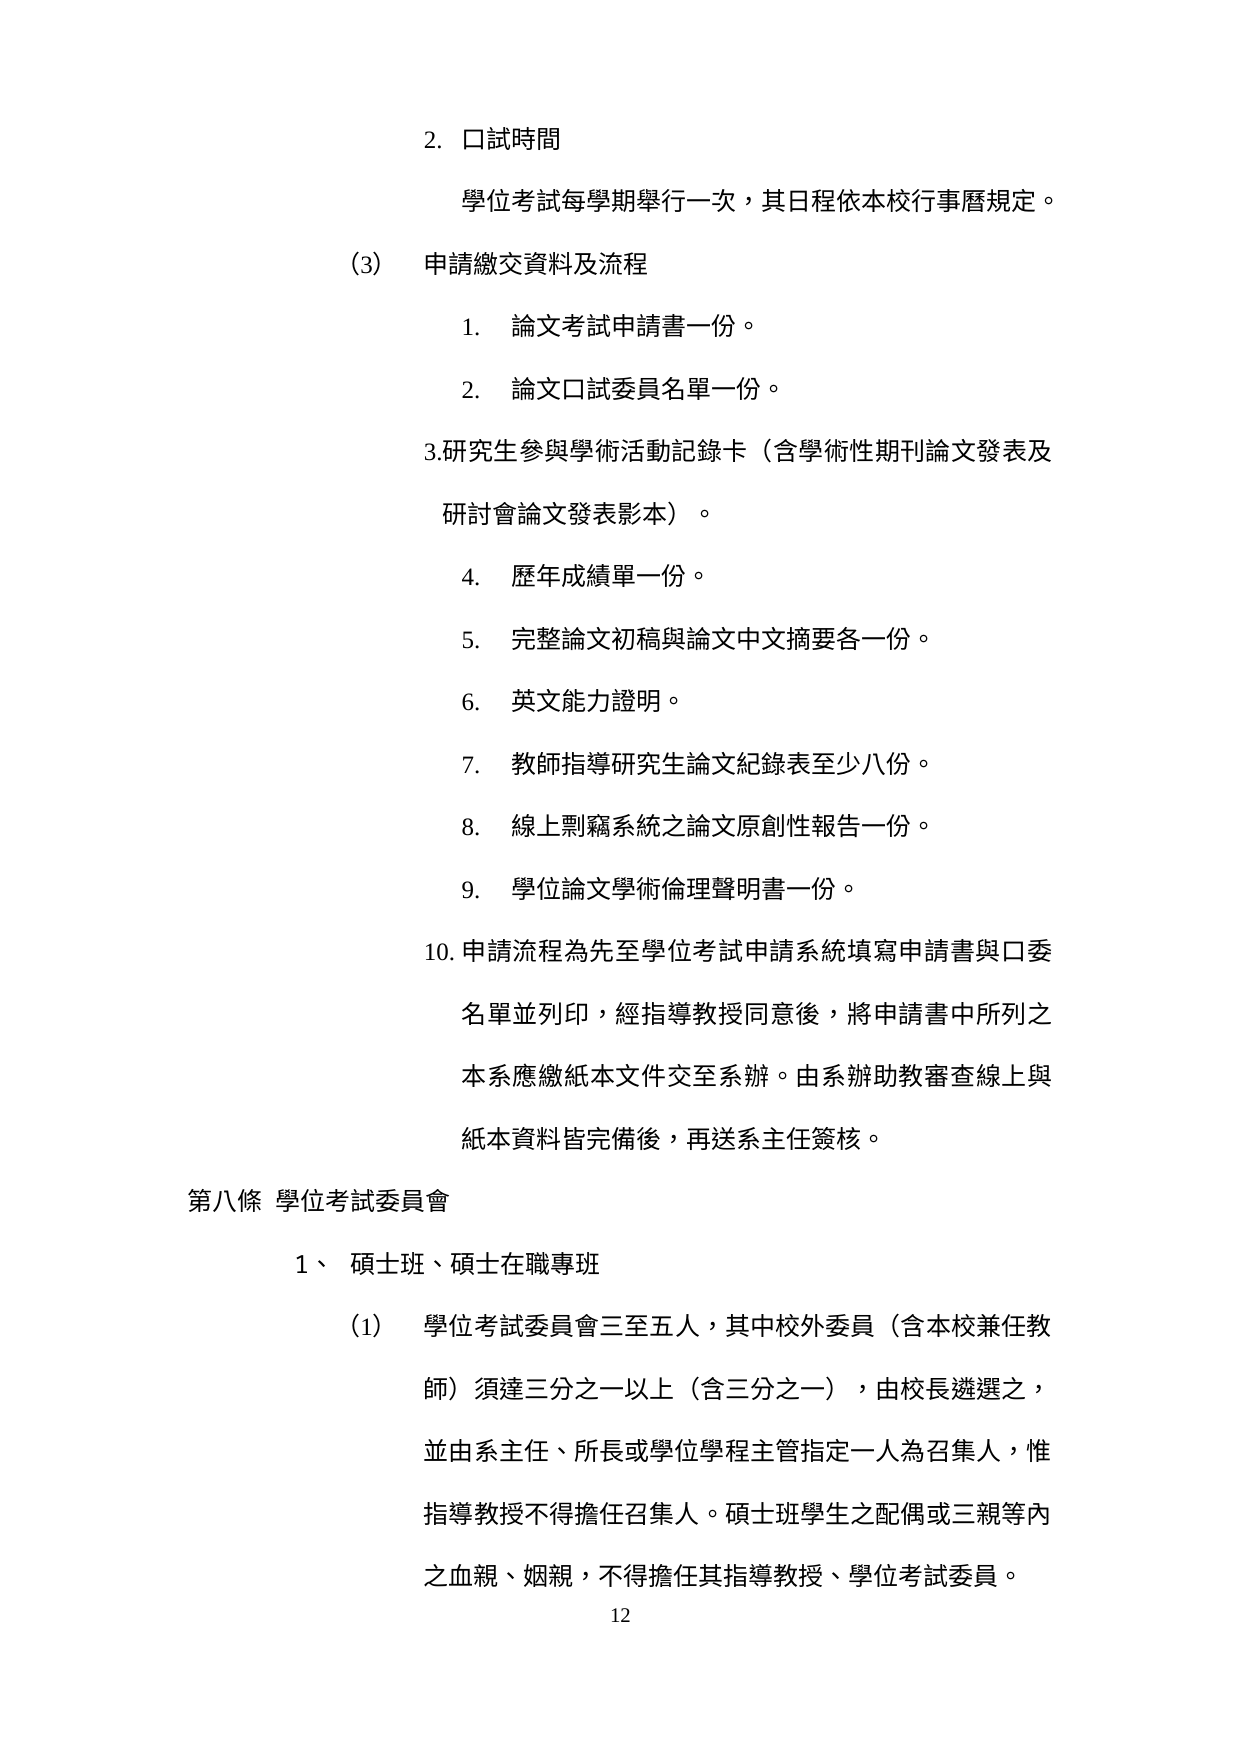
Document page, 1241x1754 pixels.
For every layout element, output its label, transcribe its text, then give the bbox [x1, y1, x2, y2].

list 線上剽竊系統之論文原創性報告一份。 [461, 783, 1053, 846]
list 口試時間 [424, 96, 1053, 158]
list 學位論文學術倫理聲明書一份。 [461, 846, 1053, 908]
list 研究生參與學術活動記錄卡（含學術性期刊論文發表及研討會論文發表影本）。 [424, 408, 1053, 533]
list 學位考試委員會三至五人，其中校外委員（含本校兼任教師）須達三分之一以上（含三分之一），由校長遴選之，並由系主任、所長或學位學程主管指定一人為召集人，惟指導教授不得擔任召集人。碩士班學生之配偶或三親等內之血親、姻親，不得擔任其指導教授、學位考試委員。 [335, 1283, 1053, 1596]
text 學位考試每學期舉行一次，其日程依本校行事曆規定。 [461, 158, 1053, 221]
list 教師指導研究生論文紀錄表至少八份。 [461, 721, 1053, 783]
list 完整論文初稿與論文中文摘要各一份。 [461, 596, 1053, 658]
list 碩士班、碩士在職專班 [294, 1221, 1053, 1283]
list 歷年成績單一份。 [461, 533, 1053, 596]
list 申請流程為先至學位考試申請系統填寫申請書與口委名單並列印，經指導教授同意後，將申請書中所列之本系應繳紙本文件交至系辦。由系辦助教審查線上與紙本資料皆完備後，再送系主任簽核。 [424, 908, 1053, 1158]
list 申請繳交資料及流程 [335, 221, 1053, 283]
text 第八條 學位考試委員會 [187, 1158, 1053, 1221]
list 論文口試委員名單一份。 [461, 346, 1053, 408]
list 論文考試申請書一份。 [461, 283, 1053, 346]
list 英文能力證明。 [461, 658, 1053, 721]
